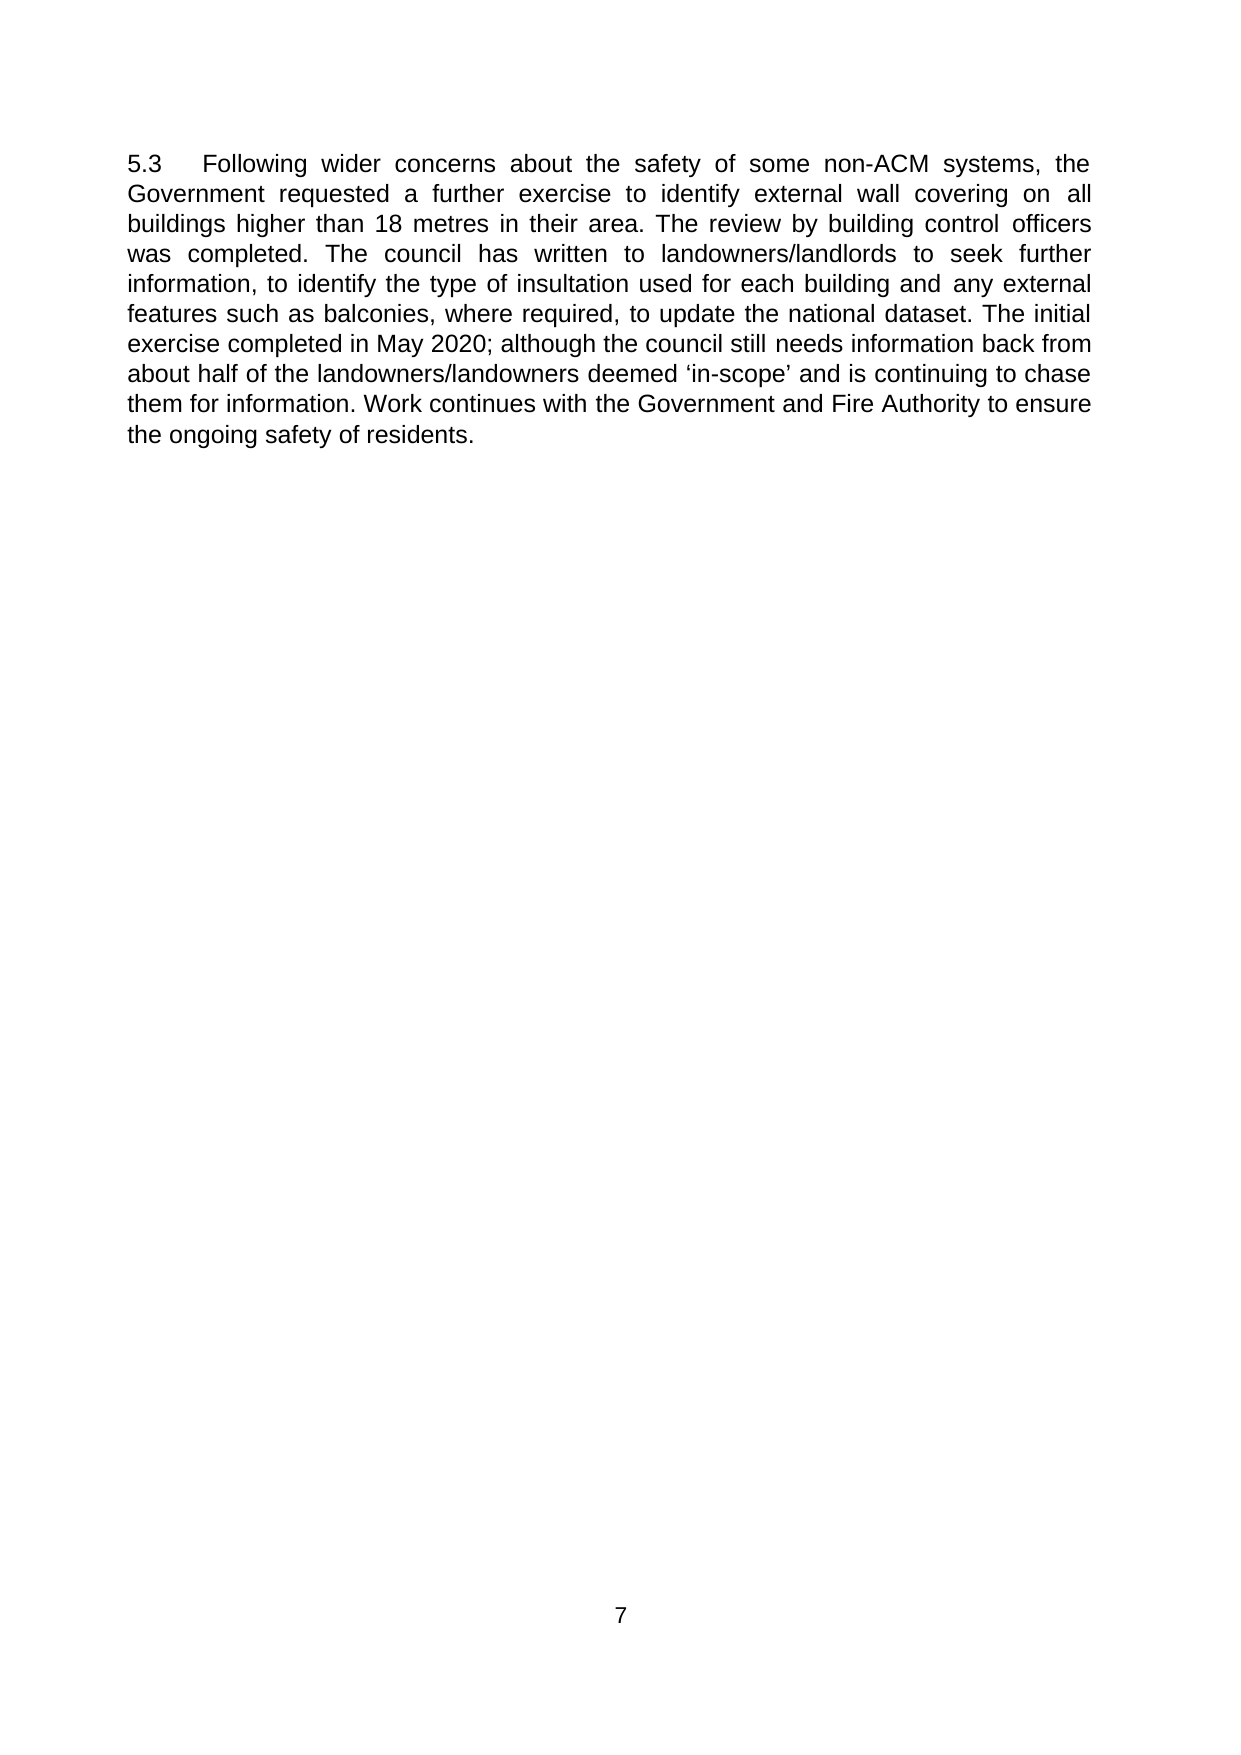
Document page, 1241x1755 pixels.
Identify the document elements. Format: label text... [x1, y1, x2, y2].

list Following wider concerns about the safety of some non-ACM systems, the Government requested a further exercise to identify external wall covering on all buildings higher than 18 metres in their area. The review by building control officers was completed. The council has written to landowners/landlords to seek further information, to identify the type of insultation used for each building and any external features such as balconies, where required, to update the national dataset. The initial exercise completed in May 2020; although the council still needs information back from about half of the landowners/landowners deemed ‘in-scope’ and is continuing to chase them for information. Work continues with the Government and Fire Authority to ensure the ongoing safety of residents. [127, 149, 1092, 448]
